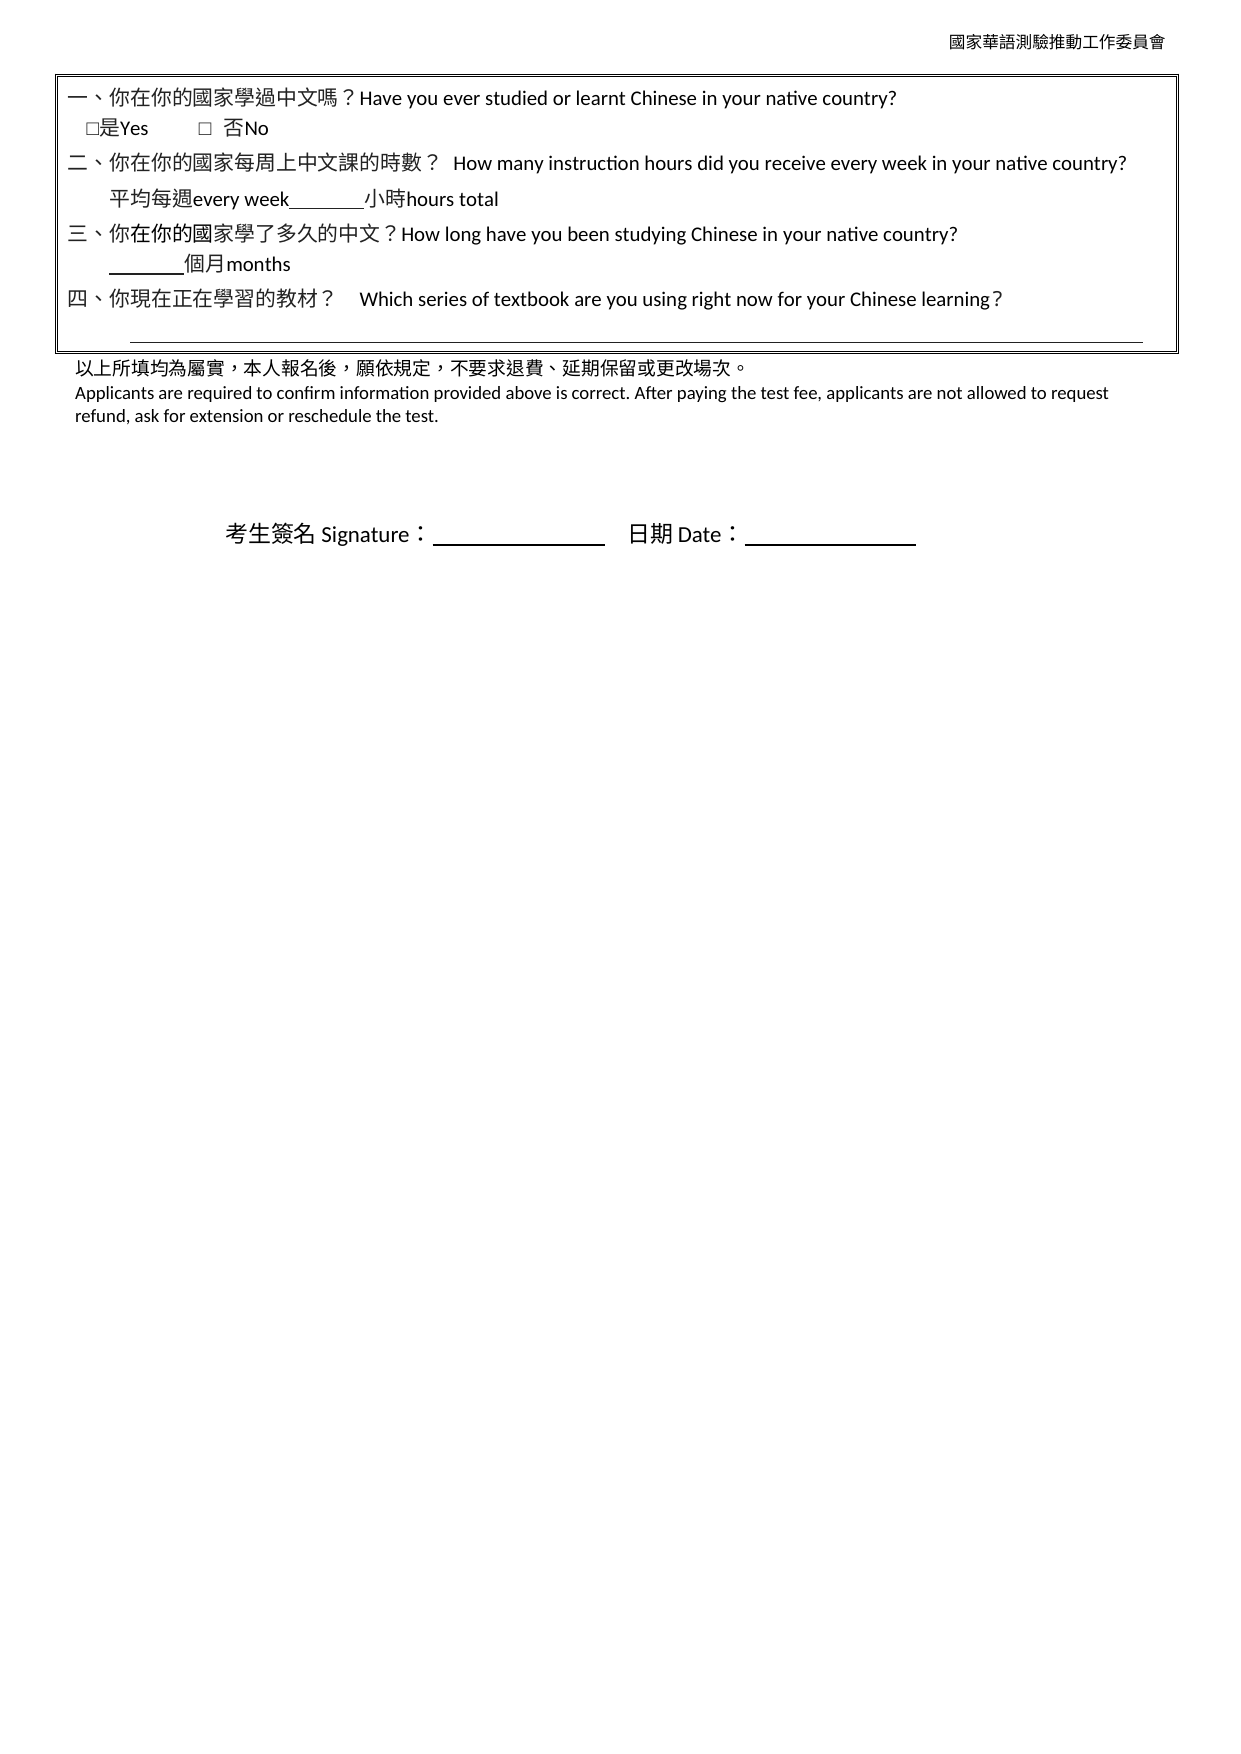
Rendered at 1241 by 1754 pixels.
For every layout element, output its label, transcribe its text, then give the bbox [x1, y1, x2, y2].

table_cell [1179, 112, 1184, 351]
table_cell [1179, 74, 1184, 82]
text 以上所填均為屬實，本人報名後，願依規定，不要求退費、延期保留或更改場次。 [75, 354, 1165, 381]
text 考生簽名Signature： 日期Date： [75, 489, 1165, 552]
table_cell 一、你在你的國家學過中文嗎？Have you ever studied or learnt Chinese in your native country? □是Yes □ 否No 二、你在你的國家每周上中文課的時數？ How many instruction hours did you receive every week in your native country? 平均每週every week 小時hours total 三、你在你的國家學了多久的中文？How long have you been studying Chinese in your native country? 個月months 四、你現在正在學習的教材？ Which series of textbook are you using right now for your Chinese learning? [58, 77, 1176, 351]
text Applicants are required to confirm information provided above is correct. After paying the test fee, applicants are not allowed to request refund, ask for extension or reschedule the test. [75, 381, 1165, 427]
